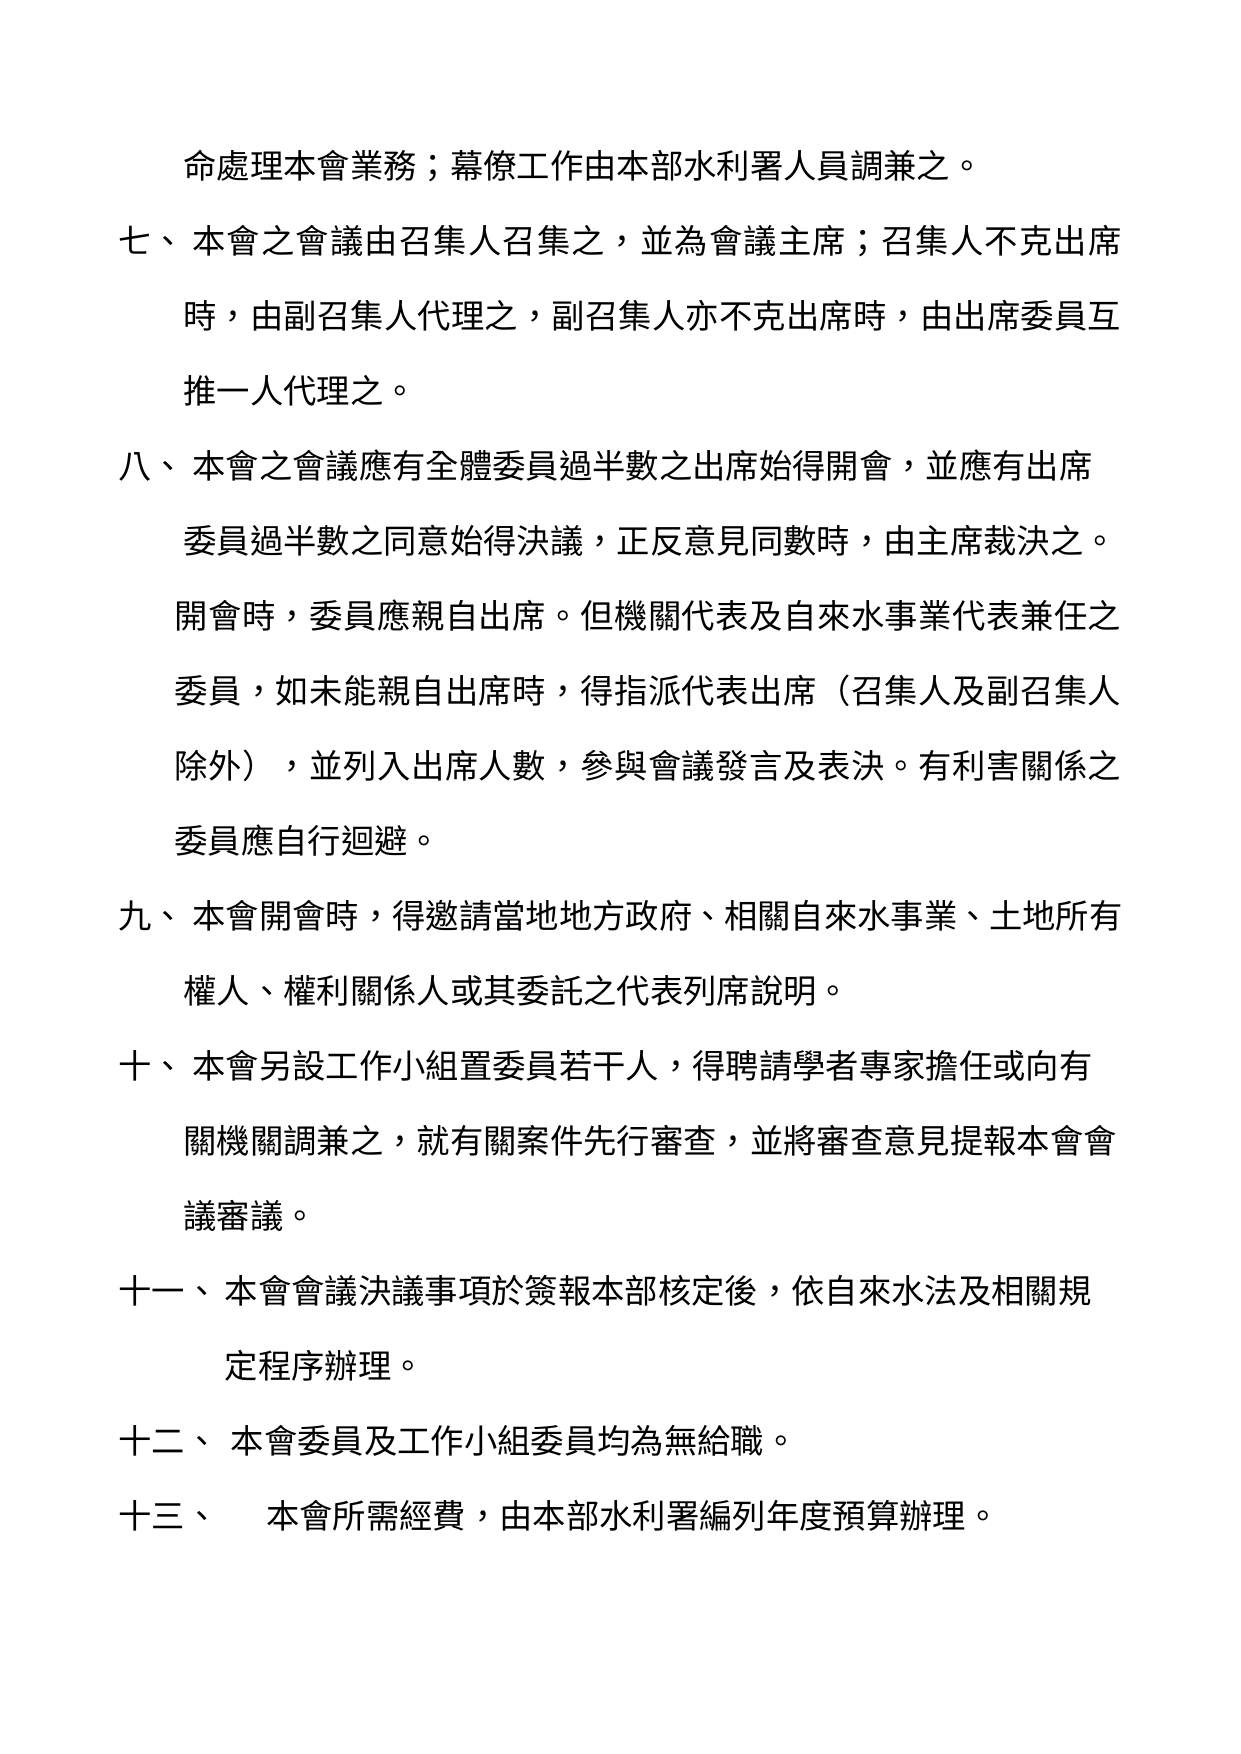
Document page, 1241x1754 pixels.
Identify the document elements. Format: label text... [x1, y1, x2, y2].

list 命處理本會業務；幕僚工作由本部水利署人員調兼之。 [118, 127, 1122, 202]
list 本會所需經費，由本部水利署編列年度預算辦理。 [118, 1477, 1122, 1552]
list 本會之會議由召集人召集之，並為會議主席；召集人不克出席時，由副召集人代理之，副召集人亦不克出席時，由出席委員互推一人代理之。 [118, 202, 1122, 427]
list 本會會議決議事項於簽報本部核定後，依自來水法及相關規定程序辦理。 [118, 1252, 1122, 1402]
text 開會時，委員應親自出席。但機關代表及自來水事業代表兼任之委員，如未能親自出席時，得指派代表出席（召集人及副召集人除外），並列入出席人數，參與會議發言及表決。有利害關係之委員應自行迴避。 [174, 577, 1122, 877]
list 本會委員及工作小組委員均為無給職。 [118, 1402, 1122, 1477]
list 本會另設工作小組置委員若干人，得聘請學者專家擔任或向有關機關調兼之，就有關案件先行審查，並將審查意見提報本會會議審議。 [118, 1027, 1122, 1252]
list 本會開會時，得邀請當地地方政府、相關自來水事業、土地所有權人、權利關係人或其委託之代表列席說明。 [118, 877, 1122, 1027]
list 本會之會議應有全體委員過半數之出席始得開會，並應有出席委員過半數之同意始得決議，正反意見同數時，由主席裁決之。 [118, 427, 1122, 577]
